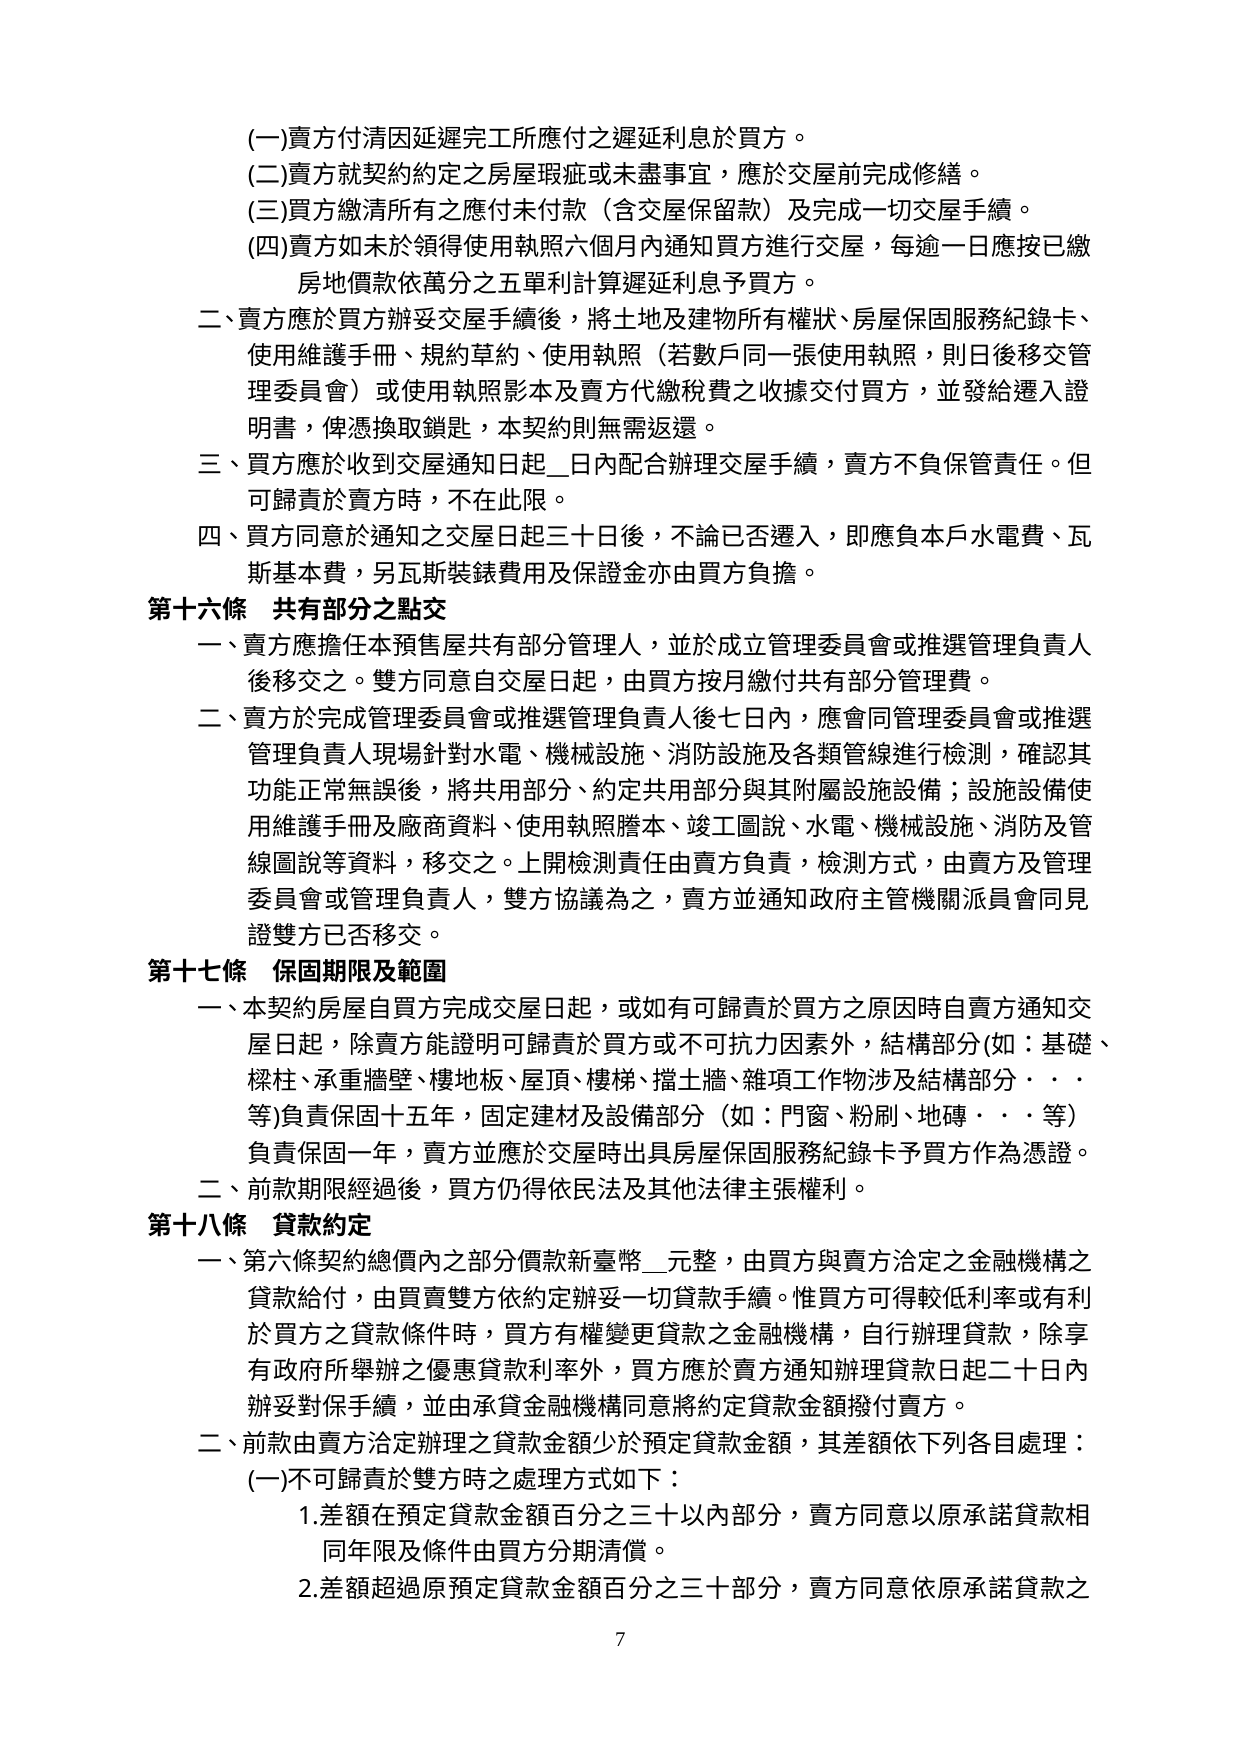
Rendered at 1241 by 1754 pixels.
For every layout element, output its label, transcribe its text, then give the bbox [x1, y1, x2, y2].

text (三)買方繳清所有之應付未付款（含交屋保留款）及完成一切交屋手續。 [248, 191, 1092, 227]
text 一、賣方應擔任本預售屋共有部分管理人，並於成立管理委員會或推選管理負責人後移交之。雙方同意自交屋日起，由買方按月繳付共有部分管理費。 [198, 626, 1092, 698]
text (四)賣方如未於領得使用執照六個月內通知買方進行交屋，每逾一日應按已繳房地價款依萬分之五單利計算遲延利息予買方。 [248, 227, 1092, 299]
text (二)賣方就契約約定之房屋瑕疵或未盡事宜，應於交屋前完成修繕。 [248, 154, 1092, 191]
text 第十八條 貸款約定 [148, 1206, 1092, 1242]
text 第十六條 共有部分之點交 [148, 589, 1092, 626]
text 第十七條 保固期限及範圍 [148, 952, 1092, 988]
text (一)不可歸責於雙方時之處理方式如下： [248, 1459, 1092, 1496]
text 四、買方同意於通知之交屋日起三十日後，不論已否遷入，即應負本戶水電費、瓦斯基本費，另瓦斯裝錶費用及保證金亦由買方負擔。 [198, 517, 1092, 589]
text 二、賣方應於買方辦妥交屋手續後，將土地及建物所有權狀、房屋保固服務紀錄卡、使用維護手冊、規約草約、使用執照（若數戶同一張使用執照，則日後移交管理委員會）或使用執照影本及賣方代繳稅費之收據交付買方，並發給遷入證明書，俾憑換取鎖匙，本契約則無需返還。 [198, 299, 1092, 444]
text 二、賣方於完成管理委員會或推選管理負責人後七日內，應會同管理委員會或推選管理負責人現場針對水電、機械設施、消防設施及各類管線進行檢測，確認其功能正常無誤後，將共用部分、約定共用部分與其附屬設施設備；設施設備使用維護手冊及廠商資料、使用執照謄本、竣工圖說、水電、機械設施、消防及管線圖說等資料，移交之。上開檢測責任由賣方負責，檢測方式，由賣方及管理委員會或管理負責人，雙方協議為之，賣方並通知政府主管機關派員會同見證雙方已否移交。 [198, 698, 1092, 952]
text 二、前款由賣方洽定辦理之貸款金額少於預定貸款金額，其差額依下列各目處理： [198, 1423, 1092, 1459]
text (一)賣方付清因延遲完工所應付之遲延利息於買方。 [248, 118, 1092, 154]
text 一、第六條契約總價內之部分價款新臺幣＿元整，由買方與賣方洽定之金融機構之貸款給付，由買賣雙方依約定辦妥一切貸款手續。惟買方可得較低利率或有利於買方之貸款條件時，買方有權變更貸款之金融機構，自行辦理貸款，除享有政府所舉辦之優惠貸款利率外，買方應於賣方通知辦理貸款日起二十日內辦妥對保手續，並由承貸金融機構同意將約定貸款金額撥付賣方。 [198, 1242, 1092, 1423]
text 三、買方應於收到交屋通知日起__日內配合辦理交屋手續，賣方不負保管責任。但可歸責於賣方時，不在此限。 [198, 444, 1092, 517]
text 二、前款期限經過後，買方仍得依民法及其他法律主張權利。 [198, 1169, 1092, 1206]
text 1.差額在預定貸款金額百分之三十以內部分，賣方同意以原承諾貸款相同年限及條件由買方分期清償。 [298, 1496, 1092, 1568]
text 一、本契約房屋自買方完成交屋日起，或如有可歸責於買方之原因時自賣方通知交屋日起，除賣方能證明可歸責於買方或不可抗力因素外，結構部分(如：基礎、樑柱、承重牆壁、樓地板、屋頂、樓梯、擋土牆、雜項工作物涉及結構部分．．．等)負責保固十五年，固定建材及設備部分（如：門窗、粉刷、地磚．．．等）負責保固一年，賣方並應於交屋時出具房屋保固服務紀錄卡予買方作為憑證。 [198, 988, 1092, 1169]
text 2.差額超過原預定貸款金額百分之三十部分，賣方同意依原承諾貸款之 [298, 1568, 1092, 1604]
